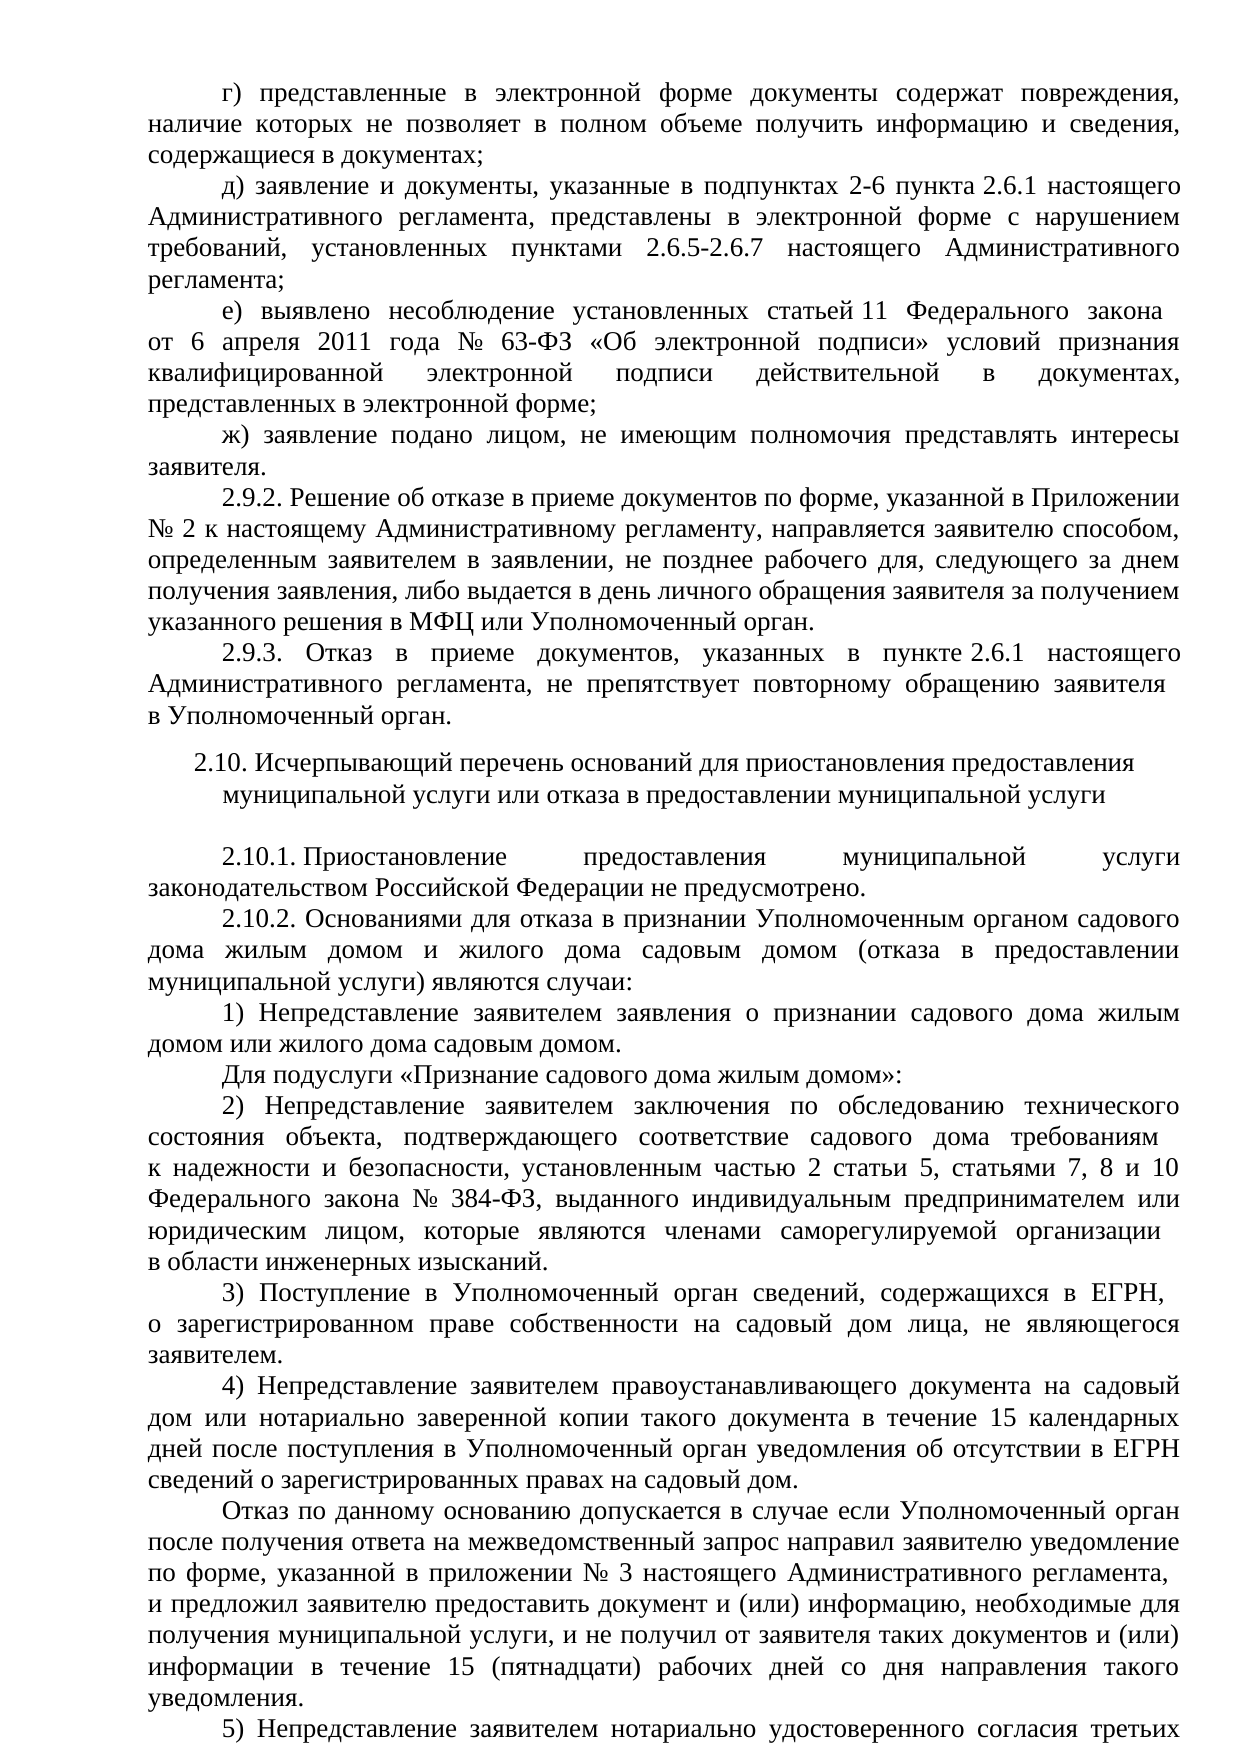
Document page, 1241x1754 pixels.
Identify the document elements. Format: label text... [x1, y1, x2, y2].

text 2.10.1. Приостановление предоставления муниципальной услуги законодательством Российской Федерации не предусмотрено. [148, 840, 1181, 902]
text 2) Непредставление заявителем заключения по обследованию технического состояния объекта, подтверждающего соответствие садового дома требованиям к надежности и безопасности, установленным частью 2 статьи 5, статьями 7, 8 и 10 Федерального закона № 384-ФЗ, выданного индивидуальным предпринимателем или юридическим лицом, которые являются членами саморегулируемой организации в области инженерных изысканий. [148, 1089, 1181, 1276]
text г) представленные в электронной форме документы содержат повреждения, наличие которых не позволяет в полном объеме получить информацию и сведения, содержащиеся в документах; [148, 76, 1181, 169]
text 4) Непредставление заявителем правоустанавливающего документа на садовый дом или нотариально заверенной копии такого документа в течение 15 календарных дней после поступления в Уполномоченный орган уведомления об отсутствии в ЕГРН сведений о зарегистрированных правах на садовый дом. [148, 1369, 1181, 1494]
text 3) Поступление в Уполномоченный орган сведений, содержащихся в ЕГРН, о зарегистрированном праве собственности на садовый дом лица, не являющегося заявителем. [148, 1276, 1181, 1369]
text 2.9.2. Решение об отказе в приеме документов по форме, указанной в Приложении № 2 к настоящему Административному регламенту, направляется заявителю способом, определенным заявителем в заявлении, не позднее рабочего для, следующего за днем получения заявления, либо выдается в день личного обращения заявителя за получением указанного решения в МФЦ или Уполномоченный орган. [148, 481, 1181, 636]
text д) заявление и документы, указанные в подпунктах 2-6 пункта 2.6.1 настоящего Административного регламента, представлены в электронной форме с нарушением требований, установленных пунктами 2.6.5-2.6.7 настоящего Административного регламента; [148, 169, 1181, 294]
text Для подуслуги «Признание садового дома жилым домом»: [148, 1058, 1181, 1089]
text ж) заявление подано лицом, не имеющим полномочия представлять интересы заявителя. [148, 418, 1181, 481]
text 2.9.3. Отказ в приеме документов, указанных в пункте 2.6.1 настоящего Административного регламента, не препятствует повторному обращению заявителя в Уполномоченный орган. [148, 636, 1181, 730]
text е) выявлено несоблюдение установленных статьей 11 Федерального закона от 6 апреля 2011 года № 63-ФЗ «Об электронной подписи» условий признания квалифицированной электронной подписи действительной в документах, представленных в электронной форме; [148, 294, 1181, 418]
text 1) Непредставление заявителем заявления о признании садового дома жилым домом или жилого дома садовым домом. [148, 996, 1181, 1058]
text 5) Непредставление заявителем нотариально удостоверенного согласия третьих [148, 1712, 1181, 1743]
text 2.10. Исчерпывающий перечень оснований для приостановления предоставления муниципальной услуги или отказа в предоставлении муниципальной услуги [148, 747, 1181, 809]
text 2.10.2. Основаниями для отказа в признании Уполномоченным органом садового дома жилым домом и жилого дома садовым домом (отказа в предоставлении муниципальной услуги) являются случаи: [148, 902, 1181, 996]
text Отказ по данному основанию допускается в случае если Уполномоченный орган после получения ответа на межведомственный запрос направил заявителю уведомление по форме, указанной в приложении № 3 настоящего Административного регламента, и предложил заявителю предоставить документ и (или) информацию, необходимые для получения муниципальной услуги, и не получил от заявителя таких документов и (или) информации в течение 15 (пятнадцати) рабочих дней со дня направления такого уведомления. [148, 1494, 1181, 1712]
